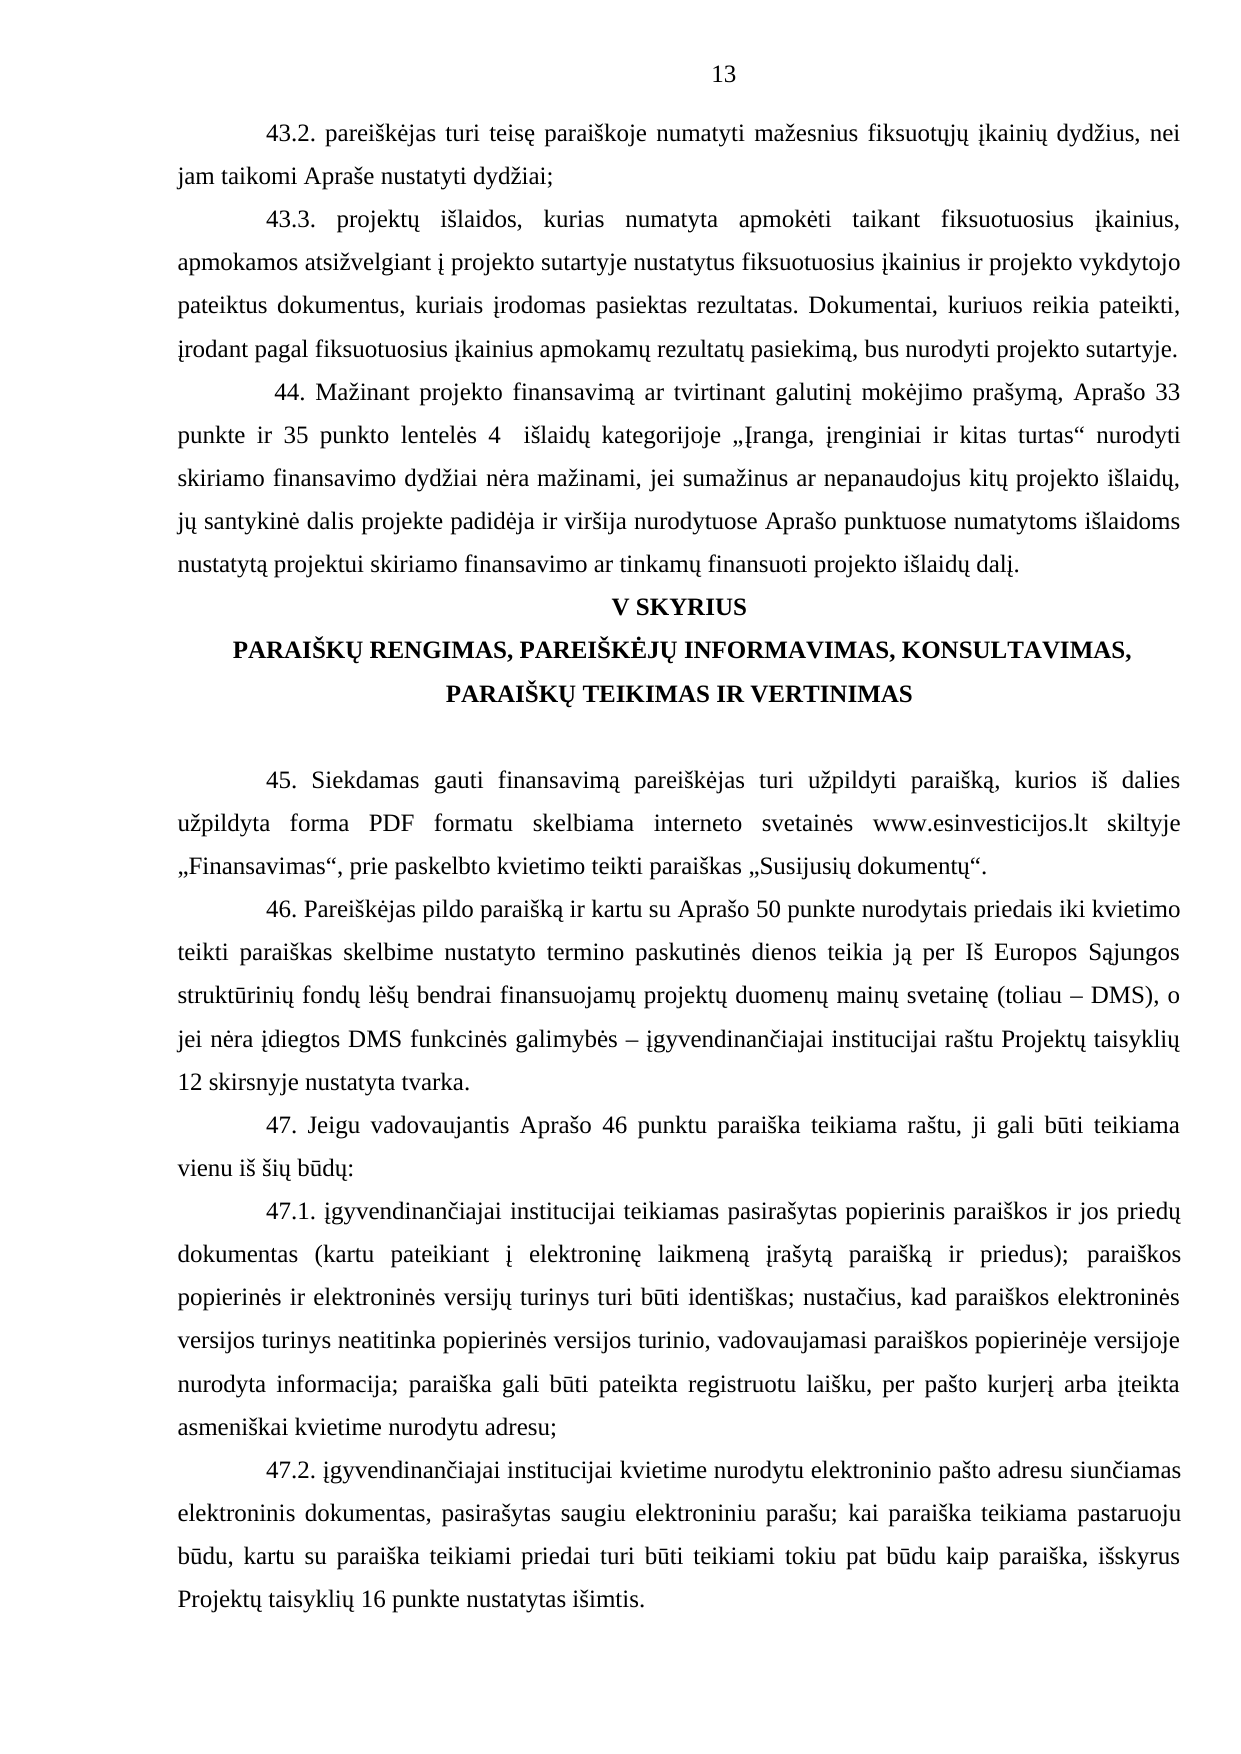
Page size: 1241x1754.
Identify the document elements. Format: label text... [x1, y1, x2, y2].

text 45. Siekdamas gauti finansavimą pareiškėjas turi užpildyti paraišką, kurios iš dalies užpildyta forma PDF formatu skelbiama interneto svetainės www.esinvesticijos.lt skiltyje „Finansavimas“, prie paskelbto kvietimo teikti paraiškas „Susijusių dokumentų“. [177, 765, 1181, 880]
text V SKYRIUS [177, 592, 1181, 621]
text 47.2. įgyvendinančiajai institucijai kvietime nurodytu elektroninio pašto adresu siunčiamas elektroninis dokumentas, pasirašytas saugiu elektroniniu parašu; kai paraiška teikiama pastaruoju būdu, kartu su paraiška teikiami priedai turi būti teikiami tokiu pat būdu kaip paraiška, išskyrus Projektų taisyklių 16 punkte nustatytas išimtis. [177, 1455, 1181, 1613]
text 47. Jeigu vadovaujantis Aprašo 46 punktu paraiška teikiama raštu, ji gali būti teikiama vienu iš šių būdų: [177, 1110, 1181, 1182]
text 47.1. įgyvendinančiajai institucijai teikiamas pasirašytas popierinis paraiškos ir jos priedų dokumentas (kartu pateikiant į elektroninę laikmeną įrašytą paraišką ir priedus); paraiškos popierinės ir elektroninės versijų turinys turi būti identiškas; nustačius, kad paraiškos elektroninės versijos turinys neatitinka popierinės versijos turinio, vadovaujamasi paraiškos popierinėje versijoje nurodyta informacija; paraiška gali būti pateikta registruotu laišku, per pašto kurjerį arba įteikta asmeniškai kvietime nurodytu adresu; [177, 1196, 1181, 1441]
text 44. Mažinant projekto finansavimą ar tvirtinant galutinį mokėjimo prašymą, Aprašo 33 punkte ir 35 punkto lentelės 4 išlaidų kategorijoje „Įranga, įrenginiai ir kitas turtas“ nurodyti skiriamo finansavimo dydžiai nėra mažinami, jei sumažinus ar nepanaudojus kitų projekto išlaidų, jų santykinė dalis projekte padidėja ir viršija nurodytuose Aprašo punktuose numatytoms išlaidoms nustatytą projektui skiriamo finansavimo ar tinkamų finansuoti projekto išlaidų dalį. [177, 377, 1181, 578]
text 43.2. pareiškėjas turi teisę paraiškoje numatyti mažesnius fiksuotųjų įkainių dydžius, nei jam taikomi Apraše nustatyti dydžiai; [177, 118, 1181, 190]
text PARAIŠKŲ RENGIMAS, PAREIŠKĖJŲ INFORMAVIMAS, KONSULTAVIMAS, PARAIŠKŲ TEIKIMAS IR VERTINIMAS [177, 636, 1181, 707]
text 46. Pareiškėjas pildo paraišką ir kartu su Aprašo 50 punkte nurodytais priedais iki kvietimo teikti paraiškas skelbime nustatyto termino paskutinės dienos teikia ją per Iš Europos Sąjungos struktūrinių fondų lėšų bendrai finansuojamų projektų duomenų mainų svetainę (toliau – DMS), o jei nėra įdiegtos DMS funkcinės galimybės – įgyvendinančiajai institucijai raštu Projektų taisyklių 12 skirsnyje nustatyta tvarka. [177, 894, 1181, 1096]
text 43.3. projektų išlaidos, kurias numatyta apmokėti taikant fiksuotuosius įkainius, apmokamos atsižvelgiant į projekto sutartyje nustatytus fiksuotuosius įkainius ir projekto vykdytojo pateiktus dokumentus, kuriais įrodomas pasiektas rezultatas. Dokumentai, kuriuos reikia pateikti, įrodant pagal fiksuotuosius įkainius apmokamų rezultatų pasiekimą, bus nurodyti projekto sutartyje. [177, 204, 1181, 362]
